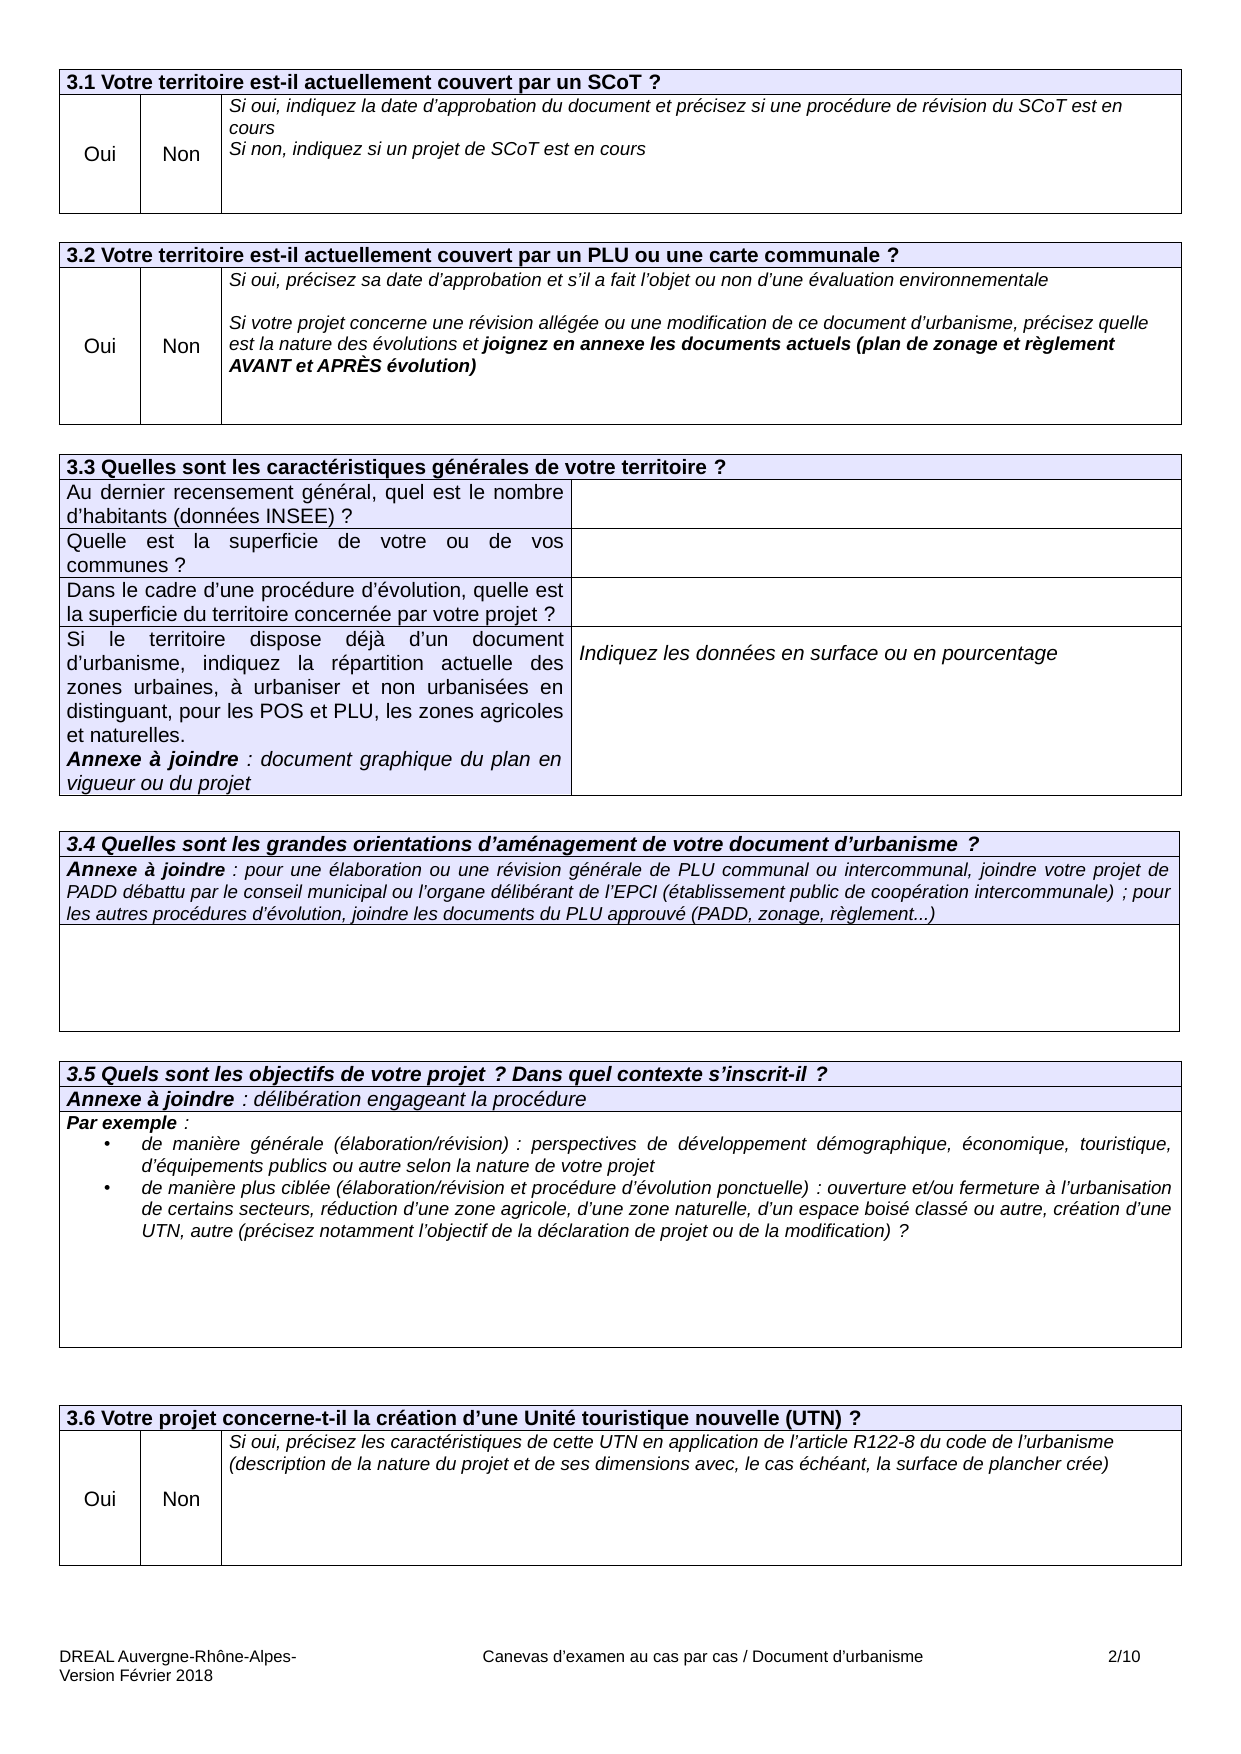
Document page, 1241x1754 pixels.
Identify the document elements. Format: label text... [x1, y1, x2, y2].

table_cell [572, 578, 1181, 626]
table_cell Par exemple : de manière générale (élaboration/révision) : perspectives de développement démographique, économique, touristique, d’équipements publics ou autre selon la nature de votre projet de manière plus ciblée (élaboration/révision et procédure d’évolution ponctuelle) : ouverture et/ou fermeture à l’urbanisation de certains secteurs, réduction d’une zone agricole, d’une zone naturelle, d’un espace boisé classé ou autre, création d’une UTN, autre (précisez notamment l’objectif de la déclaration de projet ou de la modification) ? [60, 1112, 1181, 1347]
table_header 3.2 Votre territoire est-il actuellement couvert par un PLU ou une carte communale ? [60, 243, 1181, 267]
table_header 3.3 Quelles sont les caractéristiques générales de votre territoire ? [60, 455, 1181, 479]
table_cell Annexe à joindre : pour une élaboration ou une révision générale de PLU communal ou intercommunal, joindre votre projet de PADD débattu par le conseil municipal ou l’organe délibérant de l’EPCI (établissement public de coopération intercommunale) ; pour les autres procédures d’évolution, joindre les documents du PLU approuvé (PADD, zonage, règlement...) [60, 857, 1179, 924]
table_cell Si oui, précisez les caractéristiques de cette UTN en application de l’article R122-8 du code de l’urbanisme (description de la nature du projet et de ses dimensions avec, le cas échéant, la surface de plancher crée) [222, 1431, 1181, 1565]
table_header 3.4 Quelles sont les grandes orientations d’aménagement de votre document d’urbanisme ? [60, 832, 1179, 856]
table_cell Quelle est la superficie de votre ou de vos communes ? [60, 529, 571, 577]
table_cell Non [141, 1431, 221, 1565]
table_cell [572, 529, 1181, 577]
table_cell Non [141, 268, 221, 424]
table_cell Oui [60, 268, 140, 424]
table_cell Au dernier recensement général, quel est le nombre d’habitants (données INSEE) ? [60, 480, 571, 528]
table_cell Indiquez les données en surface ou en pourcentage [572, 627, 1181, 794]
table_cell Non [141, 95, 221, 212]
table_cell Oui [60, 1431, 140, 1565]
table_header 3.1 Votre territoire est-il actuellement couvert par un SCoT ? [60, 70, 1181, 94]
table_cell Si oui, indiquez la date d’approbation du document et précisez si une procédure de révision du SCoT est en cours Si non, indiquez si un projet de SCoT est en cours [222, 95, 1181, 212]
table_cell Oui [60, 95, 140, 212]
table_header 3.5 Quels sont les objectifs de votre projet ? Dans quel contexte s’inscrit-il ? [60, 1062, 1181, 1086]
table_cell Dans le cadre d’une procédure d’évolution, quelle est la superficie du territoire concernée par votre projet ? [60, 578, 571, 626]
table_cell [60, 925, 1179, 1031]
table_cell [572, 480, 1181, 528]
table_header 3.6 Votre projet concerne-t-il la création d’une Unité touristique nouvelle (UTN) ? [60, 1406, 1181, 1430]
table_cell Annexe à joindre : délibération engageant la procédure [60, 1087, 1181, 1111]
table_cell Si le territoire dispose déjà d’un document d’urbanisme, indiquez la répartition actuelle des zones urbaines, à urbaniser et non urbanisées en distinguant, pour les POS et PLU, les zones agricoles et naturelles. Annexe à joindre : document graphique du plan en vigueur ou du projet [60, 627, 571, 794]
table_cell Si oui, précisez sa date d’approbation et s’il a fait l’objet ou non d’une évaluation environnementale Si votre projet concerne une révision allégée ou une modification de ce document d’urbanisme, précisez quelle est la nature des évolutions et joignez en annexe les documents actuels (plan de zonage et règlement AVANT et APRÈS évolution) [222, 268, 1181, 424]
